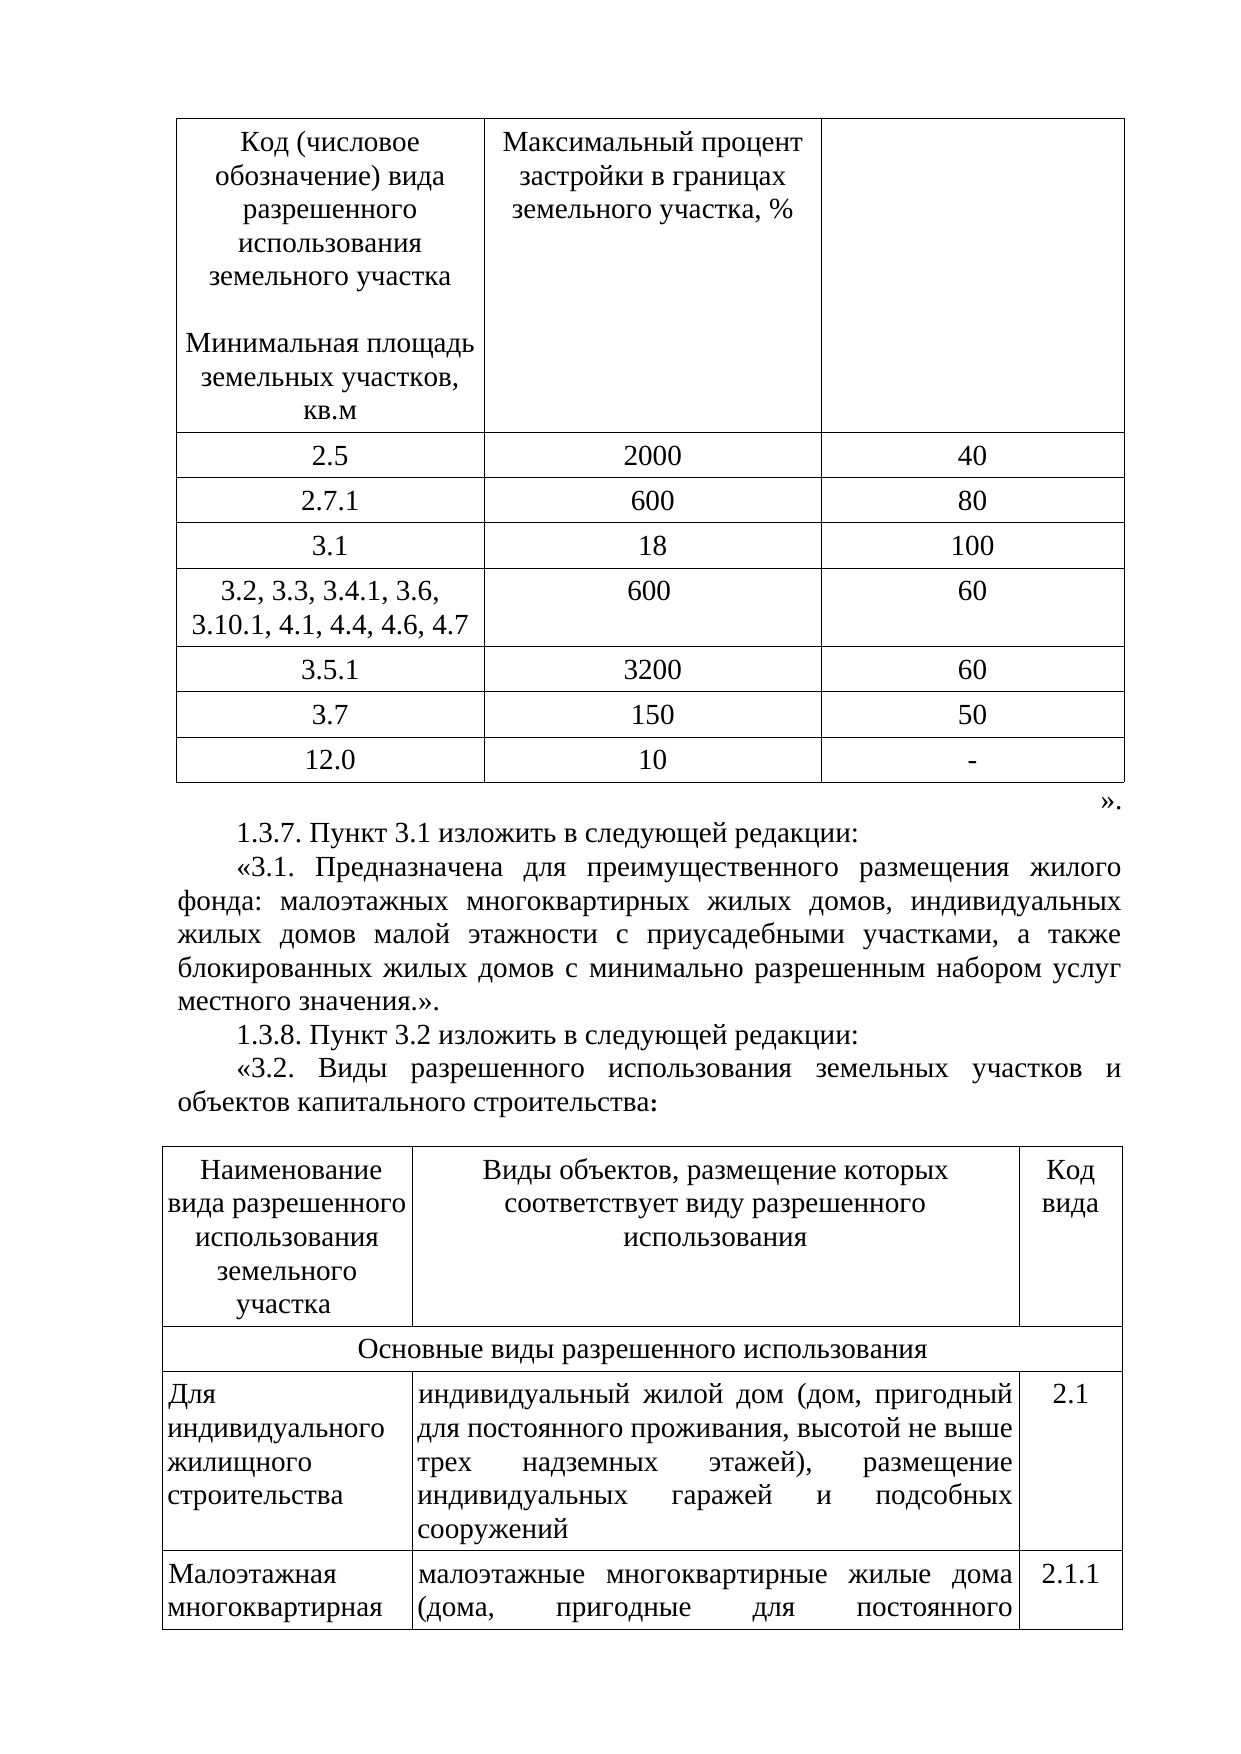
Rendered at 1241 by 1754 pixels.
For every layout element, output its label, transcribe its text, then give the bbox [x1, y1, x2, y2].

table_header Код (числовое обозначение) вида разрешенного использования земельного участка Минимальная площадь земельных участков, кв.м [177, 119, 484, 432]
table_cell 50 [822, 692, 1124, 737]
table_cell 600 [485, 569, 821, 646]
table_cell 3.2, 3.3, 3.4.1, 3.6, 3.10.1, 4.1, 4.4, 4.6, 4.7 [177, 569, 484, 646]
table_cell индивидуальный жилой дом (дом, пригодный для постоянного проживания, высотой не выше трех надземных этажей), размещение индивидуальных гаражей и подсобных сооружений [413, 1372, 1019, 1550]
text 1.3.8. Пункт 3.2 изложить в следующей редакции: [177, 1017, 1122, 1050]
table_cell 18 [485, 523, 821, 567]
table_cell 2.1.1 [1020, 1551, 1122, 1629]
table_cell - [822, 738, 1124, 782]
table_cell 2.1 [1020, 1372, 1122, 1550]
table_cell 10 [485, 738, 821, 782]
table_cell 100 [822, 523, 1124, 567]
table_header [822, 119, 1124, 432]
table_cell 2.5 [177, 433, 484, 477]
table_header Наименование вида разрешенного использования земельного участка [163, 1147, 412, 1326]
table_cell 80 [822, 478, 1124, 522]
table_cell 2000 [485, 433, 821, 477]
text ». [177, 783, 1122, 816]
table_cell 3200 [485, 647, 821, 691]
table_cell 3.7 [177, 692, 484, 737]
table_cell Для индивидуального жилищного строительства [163, 1372, 412, 1550]
table_cell 3.5.1 [177, 647, 484, 691]
table_header Максимальный процент застройки в границах земельного участка, % [485, 119, 821, 432]
table_cell 600 [485, 478, 821, 522]
table_cell Основные виды разрешенного использования [163, 1327, 1122, 1371]
table_cell малоэтажные многоквартирные жилые дома (дома, пригодные для постоянного [413, 1551, 1019, 1629]
table_cell 40 [822, 433, 1124, 477]
table_cell 3.1 [177, 523, 484, 567]
table_cell 12.0 [177, 738, 484, 782]
text «3.1. Предназначена для преимущественного размещения жилого фонда: малоэтажных многоквартирных жилых домов, индивидуальных жилых домов малой этажности с приусадебными участками, а также блокированных жилых домов с минимально разрешенным набором услуг местного значения.». [177, 849, 1122, 1017]
table_header Виды объектов, размещение которых соответствует виду разрешенного использования [413, 1147, 1019, 1326]
text 1.3.7. Пункт 3.1 изложить в следующей редакции: [177, 816, 1122, 849]
table_cell Малоэтажная многоквартирная [163, 1551, 412, 1629]
table_cell 2.7.1 [177, 478, 484, 522]
table_cell 150 [485, 692, 821, 737]
text «3.2. Виды разрешенного использования земельных участков и объектов капитального строительства: [177, 1050, 1122, 1117]
table_cell 60 [822, 647, 1124, 691]
table_header Код вида [1020, 1147, 1122, 1326]
table_cell 60 [822, 569, 1124, 646]
